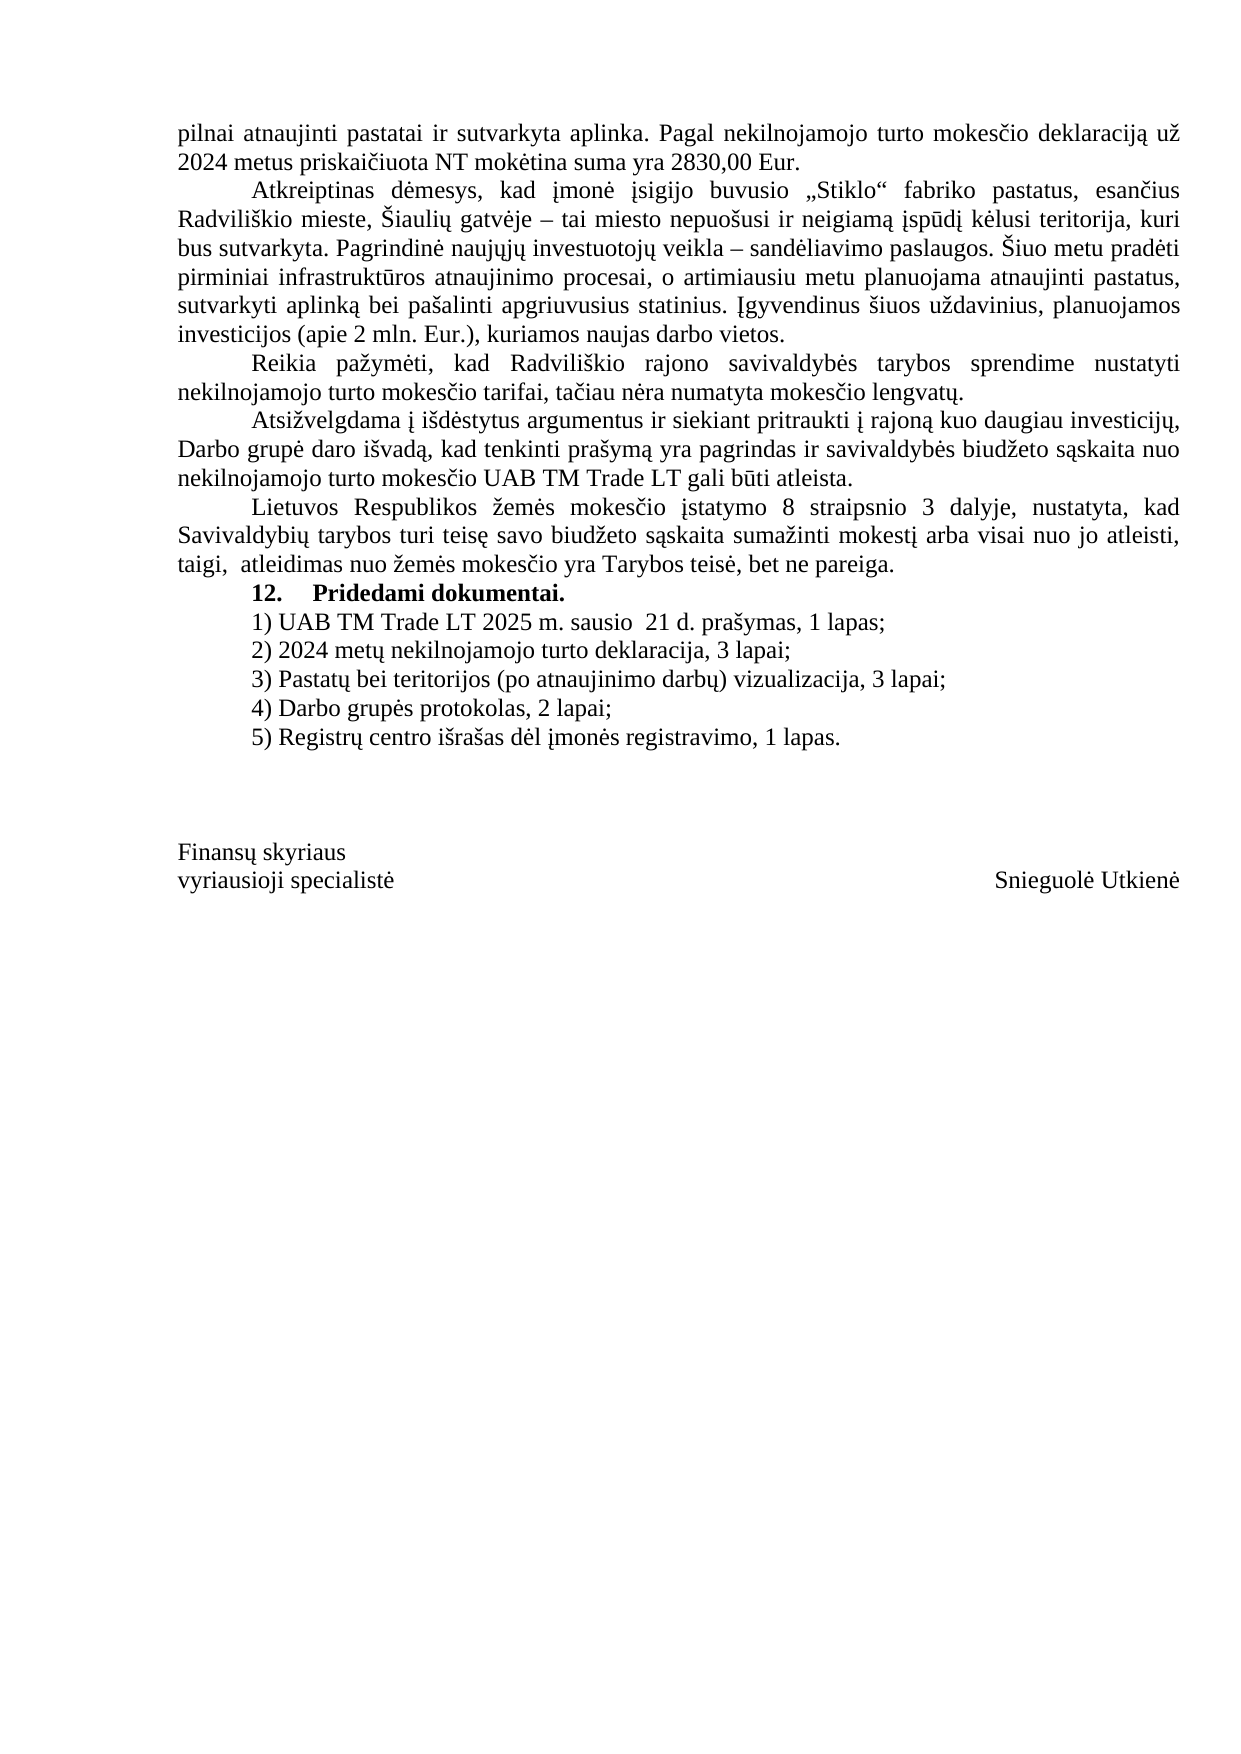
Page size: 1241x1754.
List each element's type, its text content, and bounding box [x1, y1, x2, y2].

text 3) Pastatų bei teritorijos (po atnaujinimo darbų) vizualizacija, 3 lapai; [177, 664, 1181, 693]
text 2) 2024 metų nekilnojamojo turto deklaracija, 3 lapai; [177, 636, 1181, 664]
text Finansų skyriaus [177, 837, 1181, 866]
text Lietuvos Respublikos žemės mokesčio įstatymo 8 straipsnio 3 dalyje, nustatyta, kad Savivaldybių tarybos turi teisę savo biudžeto sąskaita sumažinti mokestį arba visai nuo jo atleisti, taigi, atleidimas nuo žemės mokesčio yra Tarybos teisė, bet ne pareiga. [177, 492, 1181, 578]
text Reikia pažymėti, kad Radviliškio rajono savivaldybės tarybos sprendime nustatyti nekilnojamojo turto mokesčio tarifai, tačiau nėra numatyta mokesčio lengvatų. [177, 348, 1181, 406]
text 5) Registrų centro išrašas dėl įmonės registravimo, 1 lapas. [177, 722, 1181, 751]
text 12. Pridedami dokumentai. [177, 578, 1181, 607]
text 4) Darbo grupės protokolas, 2 lapai; [177, 693, 1181, 722]
text Atkreiptinas dėmesys, kad įmonė įsigijo buvusio „Stiklo“ fabriko pastatus, esančius Radviliškio mieste, Šiaulių gatvėje – tai miesto nepuošusi ir neigiamą įspūdį kėlusi teritorija, kuri bus sutvarkyta. Pagrindinė naujųjų investuotojų veikla – sandėliavimo paslaugos. Šiuo metu pradėti pirminiai infrastruktūros atnaujinimo procesai, o artimiausiu metu planuojama atnaujinti pastatus, sutvarkyti aplinką bei pašalinti apgriuvusius statinius. Įgyvendinus šiuos uždavinius, planuojamos investicijos (apie 2 mln. Eur.), kuriamos naujas darbo vietos. [177, 176, 1181, 348]
text Atsižvelgdama į išdėstytus argumentus ir siekiant pritraukti į rajoną kuo daugiau investicijų, Darbo grupė daro išvadą, kad tenkinti prašymą yra pagrindas ir savivaldybės biudžeto sąskaita nuo nekilnojamojo turto mokesčio UAB TM Trade LT gali būti atleista. [177, 406, 1181, 492]
text pilnai atnaujinti pastatai ir sutvarkyta aplinka. Pagal nekilnojamojo turto mokesčio deklaraciją už 2024 metus priskaičiuota NT mokėtina suma yra 2830,00 Eur. [177, 118, 1181, 176]
text vyriausioji specialistė Snieguolė Utkienė [177, 866, 1181, 894]
text 1) UAB TM Trade LT 2025 m. sausio 21 d. prašymas, 1 lapas; [177, 607, 1181, 636]
